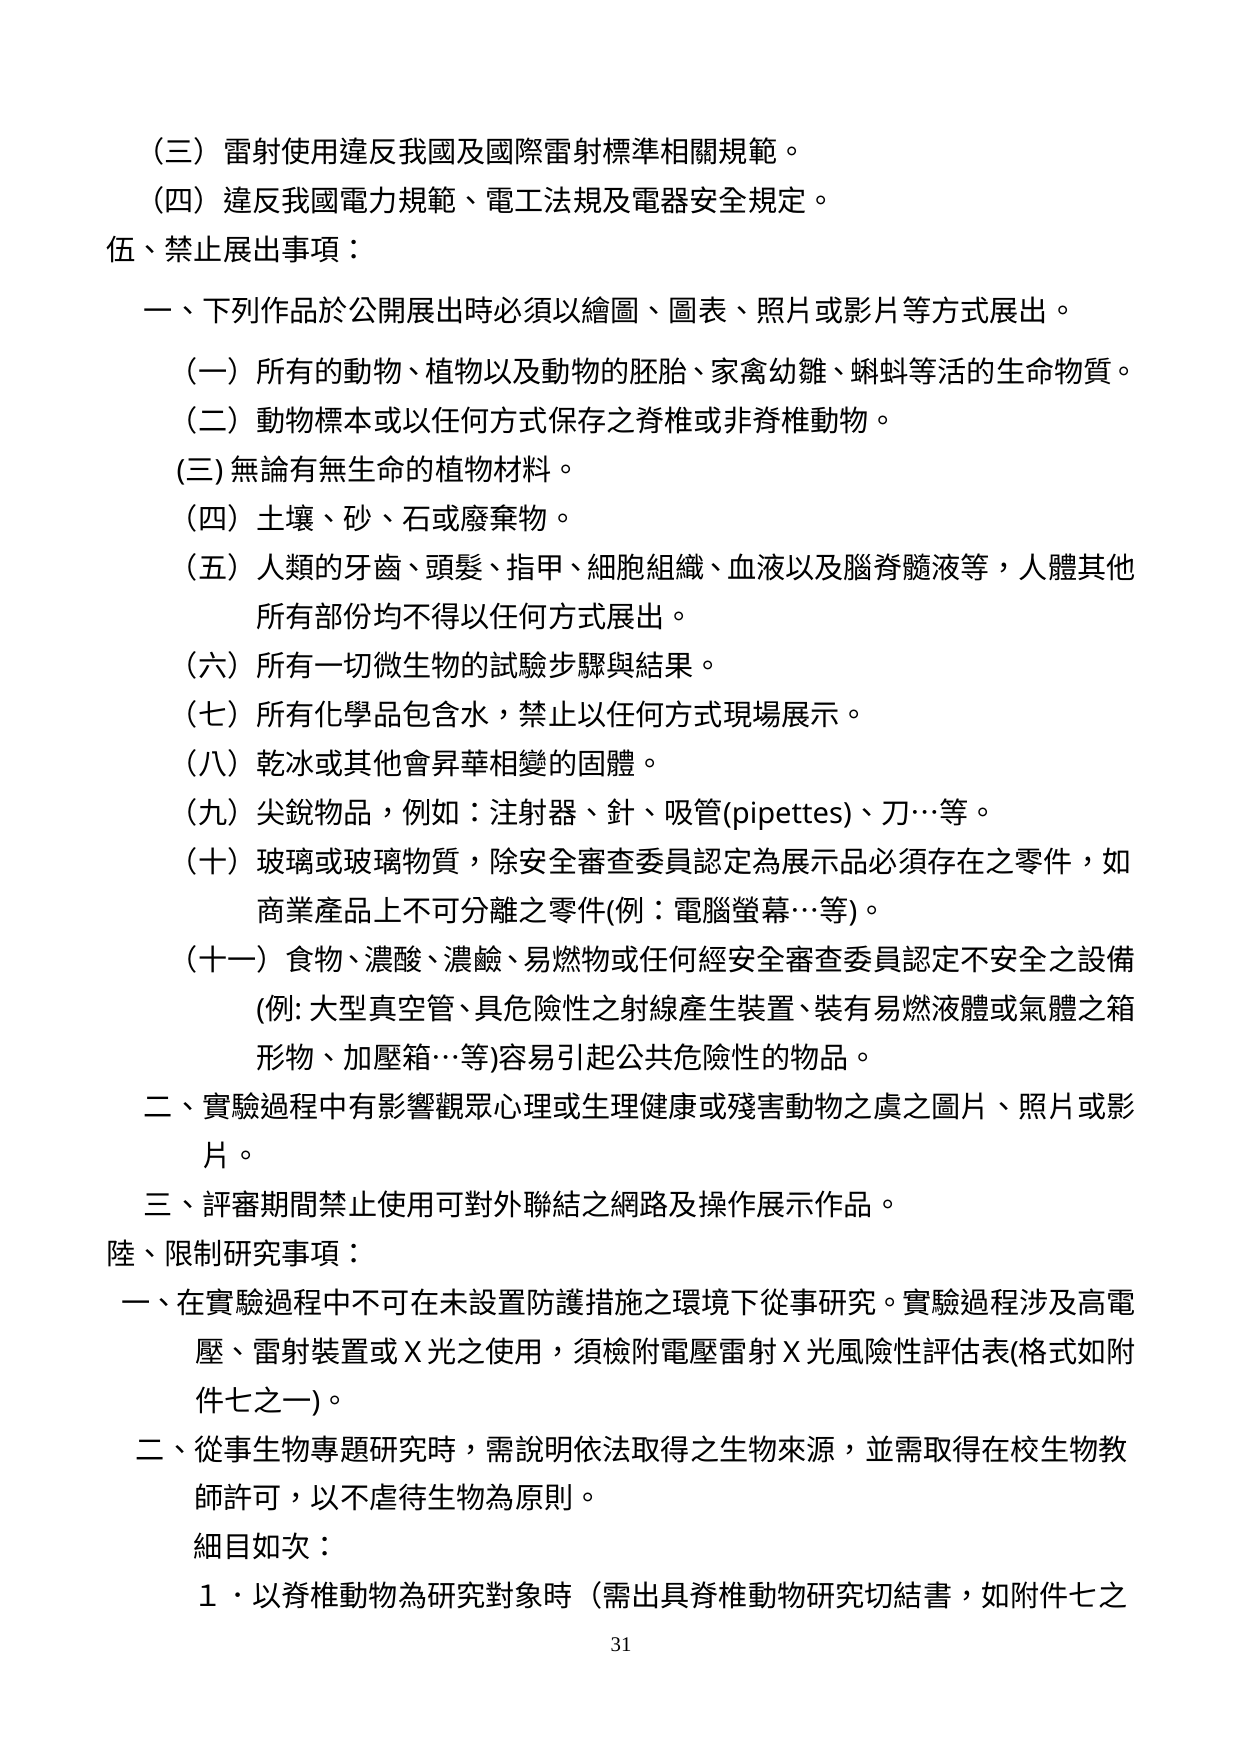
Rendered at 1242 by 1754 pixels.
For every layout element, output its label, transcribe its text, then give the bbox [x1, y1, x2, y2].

text （六）所有一切微生物的試驗步驟與結果。 [169, 637, 1135, 686]
text （九）尖銳物品，例如：注射器、針、吸管(pipettes)、刀…等。 [169, 784, 1135, 833]
text 三、評審期間禁止使用可對外聯結之網路及操作展示作品。 [144, 1176, 1135, 1225]
text （七）所有化學品包含水，禁止以任何方式現場展示。 [169, 686, 1135, 735]
text （五）人類的牙齒、頭髮、指甲、細胞組織、血液以及腦脊髓液等，人體其他所有部份均不得以任何方式展出。 [169, 539, 1135, 637]
text (三) 無論有無生命的植物材料。 [169, 442, 1135, 491]
text （四）土壤、砂、石或廢棄物。 [169, 491, 1135, 539]
text （八）乾冰或其他會昇華相變的固體。 [169, 735, 1135, 784]
text 二、實驗過程中有影響觀眾心理或生理健康或殘害動物之虞之圖片、照片或影片。 [144, 1078, 1135, 1176]
text （二）動物標本或以任何方式保存之脊椎或非脊椎動物。 [169, 393, 1135, 442]
text （三）雷射使用違反我國及國際雷射標準相關規範。 [135, 123, 1135, 172]
text （十一）食物、濃酸、濃鹼、易燃物或任何經安全審查委員認定不安全之設備(例: 大型真空管、具危險性之射線產生裝置、裝有易燃液體或氣體之箱形物、加壓箱…等)容易引起公共危險性的物品。 [169, 931, 1135, 1078]
text １．以脊椎動物為研究對象時（需出具脊椎動物研究切結書，如附件七之 [194, 1568, 1135, 1617]
text 二、從事生物專題研究時，需說明依法取得之生物來源，並需取得在校生物教師許可，以不虐待生物為原則。 [136, 1421, 1135, 1519]
text （一）所有的動物、植物以及動物的胚胎、家禽幼雛、蝌蚪等活的生命物質。 [169, 344, 1135, 393]
text 一、下列作品於公開展出時必須以繪圖、圖表、照片或影片等方式展出。 [144, 282, 1135, 331]
text （十）玻璃或玻璃物質，除安全審查委員認定為展示品必須存在之零件，如商業產品上不可分離之零件(例：電腦螢幕…等)。 [169, 833, 1135, 931]
text （四）違反我國電力規範、電工法規及電器安全規定。 [135, 172, 1135, 221]
text 細目如次： [194, 1519, 1135, 1568]
text 伍、禁止展出事項： [106, 221, 1135, 270]
text 一、在實驗過程中不可在未設置防護措施之環境下從事研究。實驗過程涉及高電壓、雷射裝置或X光之使用，須檢附電壓雷射X光風險性評估表(格式如附件七之一)。 [106, 1274, 1135, 1421]
text 陸、限制研究事項： [106, 1225, 1135, 1274]
